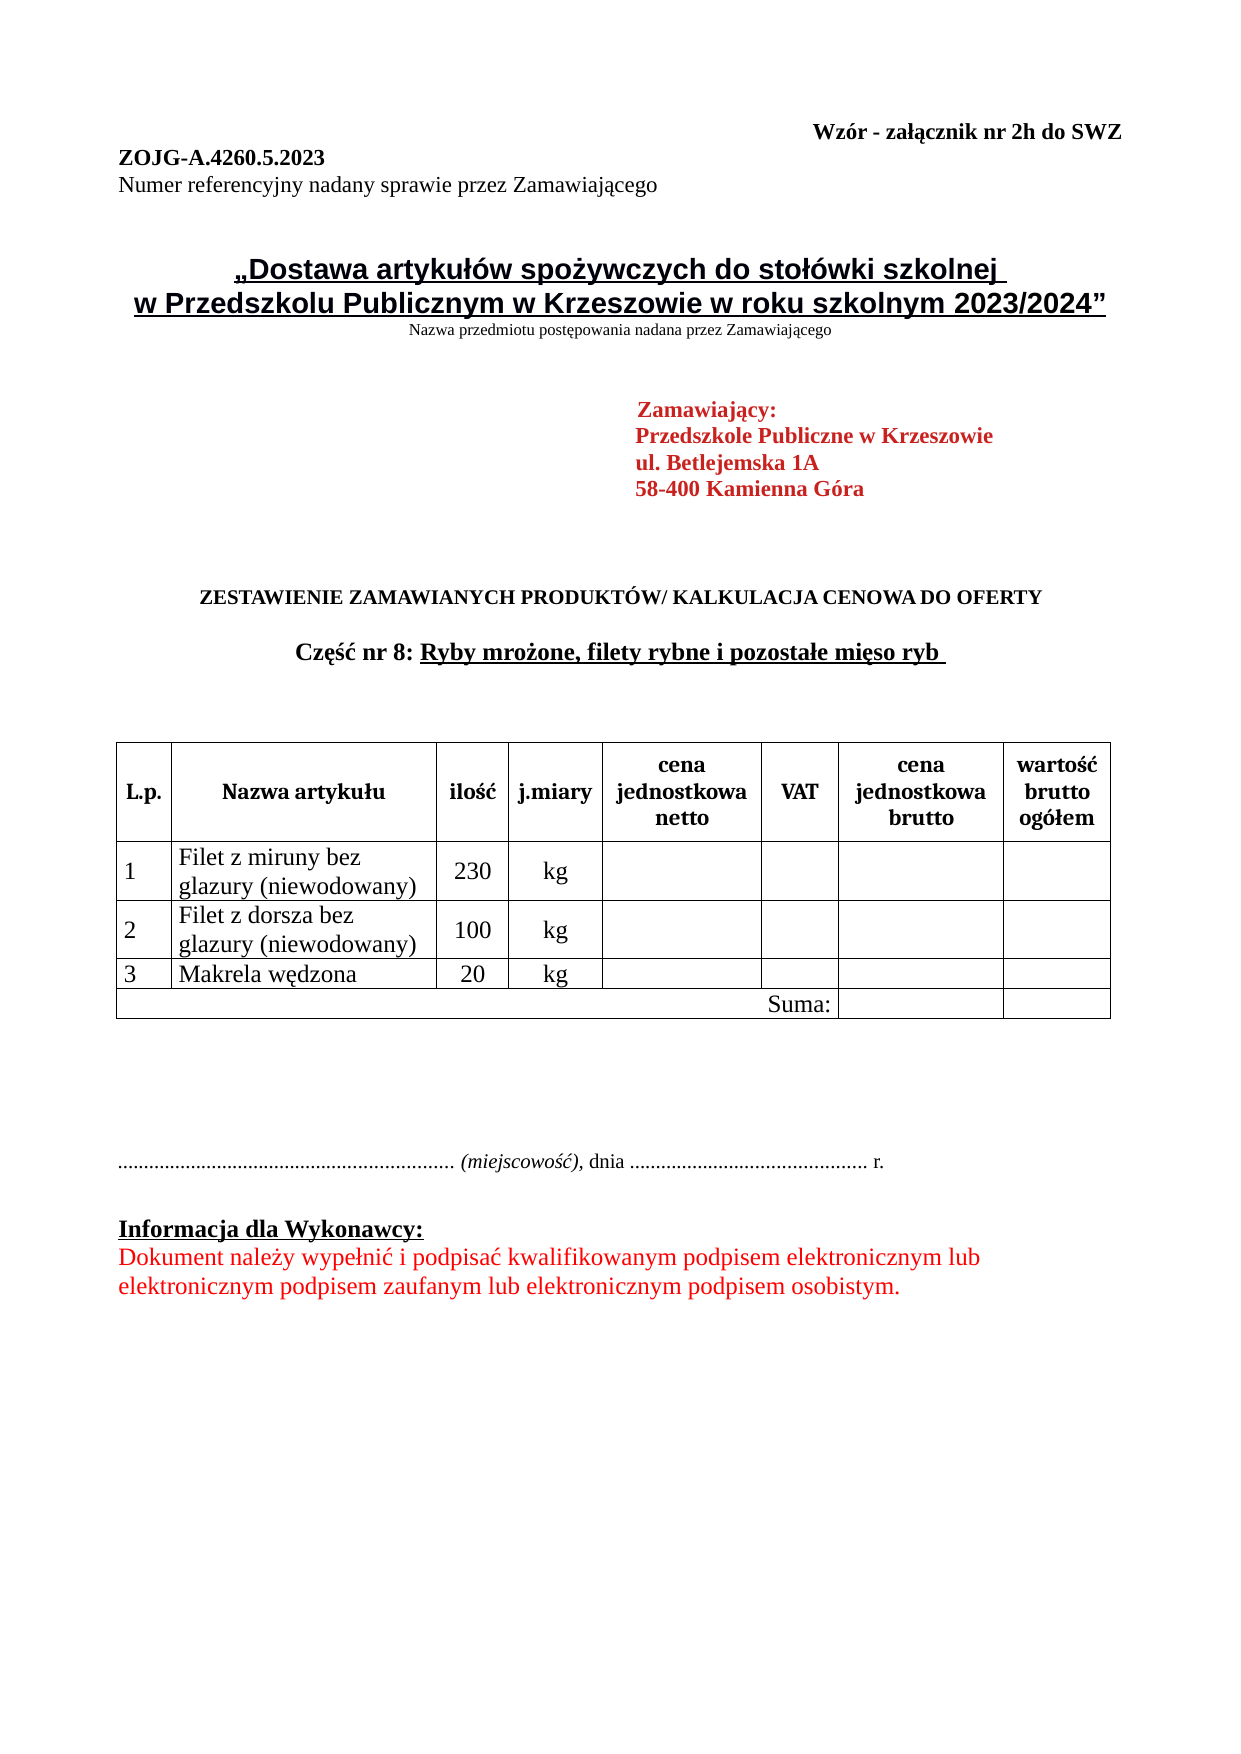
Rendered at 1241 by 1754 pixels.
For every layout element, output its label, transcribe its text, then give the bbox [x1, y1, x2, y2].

table_header j.miary [509, 743, 602, 841]
text 58-400 Kamienna Góra [118, 475, 1122, 501]
table_cell [839, 959, 1003, 988]
table_cell Filet z miruny bez glazury (niewodowany) [172, 842, 436, 899]
table_header L.p. [117, 743, 171, 841]
table_cell [1004, 959, 1110, 988]
text Wzór - załącznik nr 2h do SWZ [118, 118, 1122, 144]
text Przedszkole Publiczne w Krzeszowie [118, 422, 1122, 449]
table_cell [603, 842, 761, 899]
table_cell Makrela wędzona [172, 959, 436, 988]
table_cell [839, 842, 1003, 899]
table_cell [839, 989, 1003, 1018]
table_cell 1 [117, 842, 171, 899]
table_header cena jednostkowa netto [603, 743, 761, 841]
table_cell 230 [437, 842, 508, 899]
text ZOJG-A.4260.5.2023 [118, 144, 1122, 171]
text ZESTAWIENIE ZAMAWIANYCH PRODUKTÓW/ KALKULACJA CENOWA DO OFERTY [118, 585, 1124, 609]
text ul. Betlejemska 1A [118, 449, 1122, 475]
table_cell [839, 901, 1003, 958]
table_cell 100 [437, 901, 508, 958]
table_cell [762, 959, 838, 988]
table_header Nazwa artykułu [172, 743, 436, 841]
table_header ilość [437, 743, 508, 841]
table_cell 2 [117, 901, 171, 958]
table_cell [1004, 901, 1110, 958]
table_cell [603, 901, 761, 958]
table_cell [1004, 842, 1110, 899]
text Informacja dla Wykonawcy: [118, 1214, 1122, 1242]
table_cell 20 [437, 959, 508, 988]
table_cell [762, 901, 838, 958]
table_cell 3 [117, 959, 171, 988]
table_cell kg [509, 842, 602, 899]
text Numer referencyjny nadany sprawie przez Zamawiającego [118, 171, 1122, 197]
table_cell Suma: [117, 989, 838, 1018]
text Nazwa przedmiotu postępowania nadana przez Zamawiającego [118, 319, 1122, 338]
table_header cena jednostkowa brutto [839, 743, 1003, 841]
table_cell [1004, 989, 1110, 1018]
table_cell [603, 959, 761, 988]
table_cell [762, 842, 838, 899]
text „Dostawa artykułów spożywczych do stołówki szkolnej w Przedszkolu Publicznym w Krzeszowie w roku szkolnym 2023/2024” [118, 252, 1122, 319]
text (miejscowość), dnia r. [118, 1149, 1122, 1173]
text Część nr 8: Ryby mrożone, filety rybne i pozostałe mięso ryb [118, 639, 1122, 666]
text Dokument należy wypełnić i podpisać kwalifikowanym podpisem elektronicznym lub elektronicznym podpisem zaufanym lub elektronicznym podpisem osobistym. [118, 1242, 1122, 1300]
table_header wartość brutto ogółem [1004, 743, 1110, 841]
text Zamawiający: [118, 396, 1122, 422]
table_cell kg [509, 901, 602, 958]
table_cell Filet z dorsza bez glazury (niewodowany) [172, 901, 436, 958]
table_header VAT [762, 743, 838, 841]
table_cell kg [509, 959, 602, 988]
